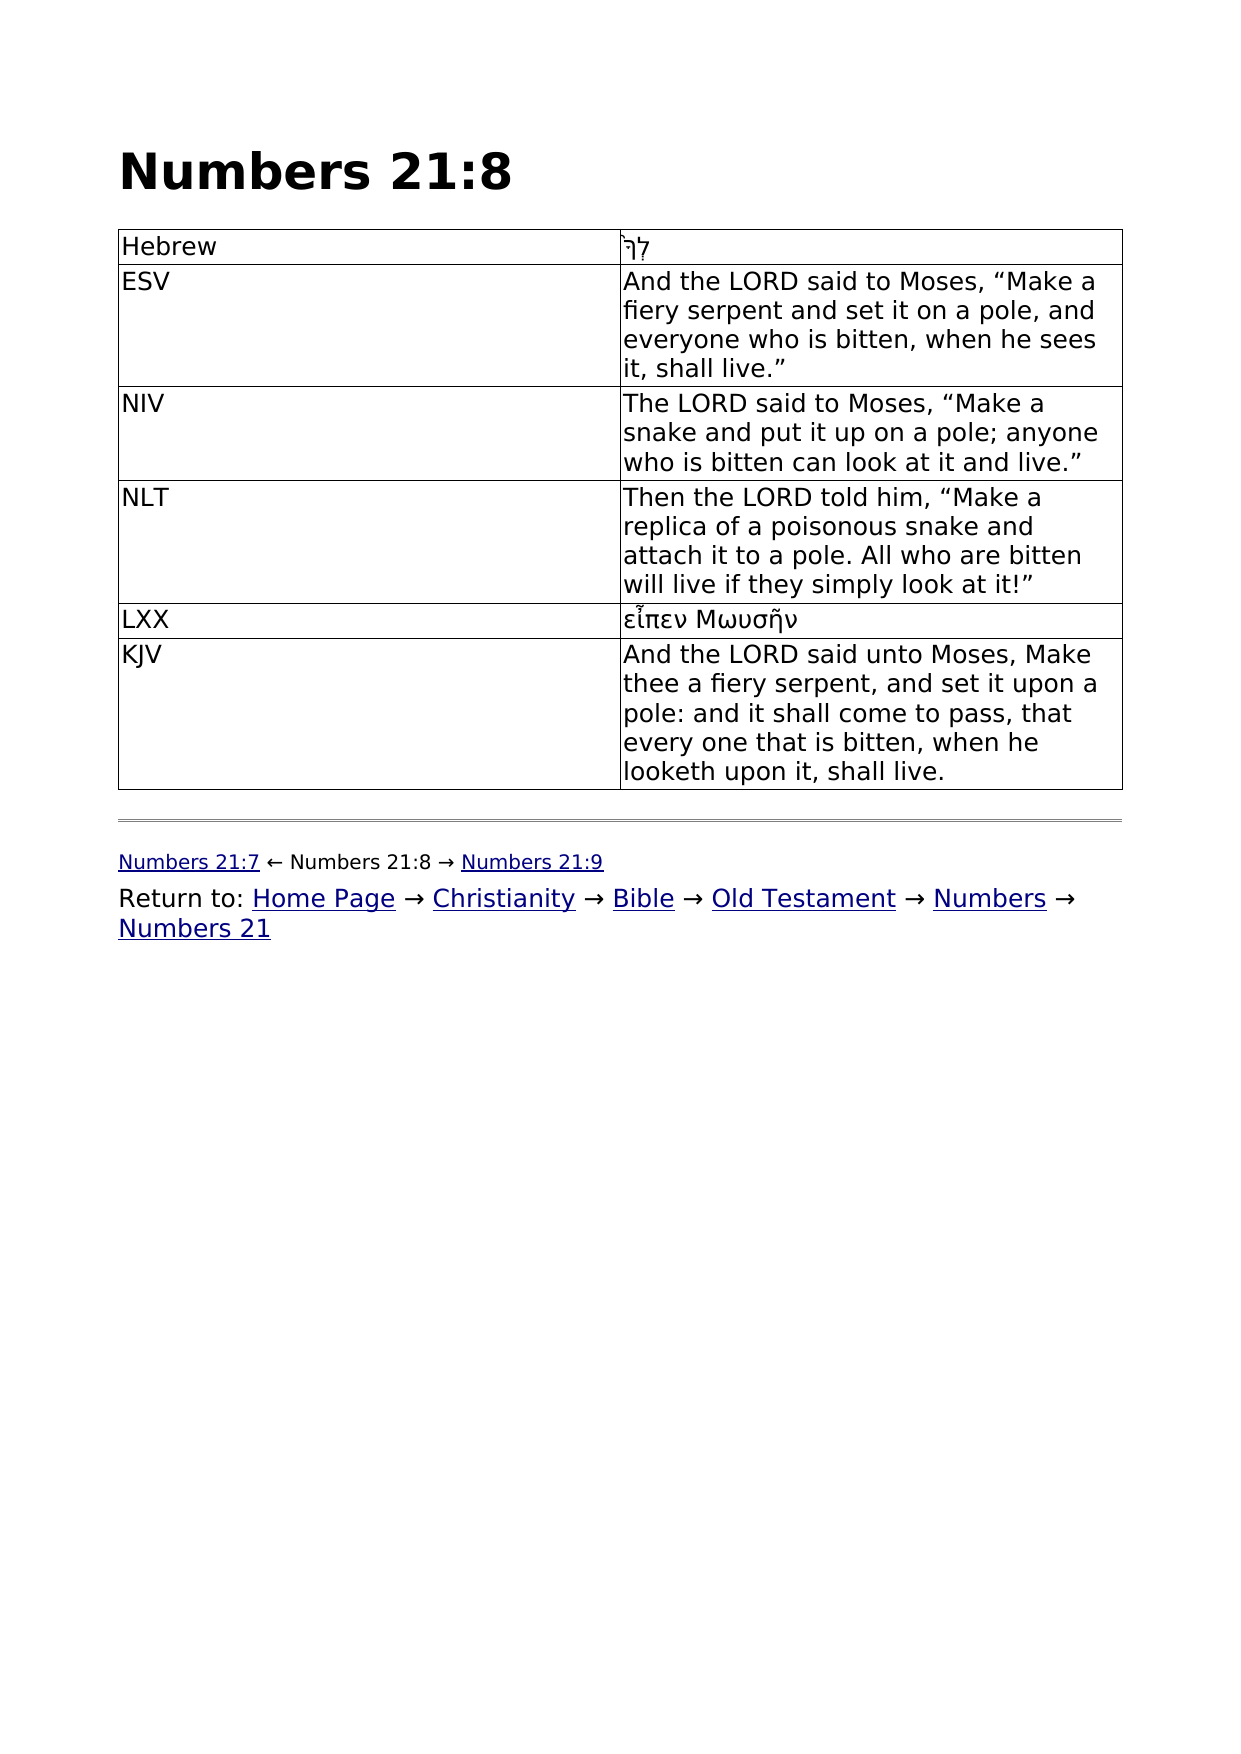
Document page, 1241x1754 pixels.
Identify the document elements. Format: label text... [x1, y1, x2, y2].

text Numbers 21:7 ← Numbers 21:8 → Numbers 21:9 [118, 851, 1122, 884]
text Return to: Home Page → Christianity → Bible → Old Testament → Numbers → Numbers 21 [118, 884, 1122, 943]
subtitle Numbers 21:8 [118, 143, 1122, 201]
table_cell ESV [119, 265, 620, 386]
table_cell LXX [119, 604, 620, 637]
table_cell The LORD said to Moses, “Make a snake and put it up on a pole; anyone who is bitten can look at it and live.” [621, 387, 1122, 480]
table_cell And the LORD said to Moses, “Make a fiery serpent and set it on a pole, and everyone who is bitten, when he sees it, shall live.” [621, 265, 1122, 386]
table_cell NLT [119, 481, 620, 602]
table_header לְךָ֙ [621, 230, 1122, 264]
table_cell εἶπεν Μωυσῆν [621, 604, 1122, 637]
table_cell KJV [119, 639, 620, 789]
table_cell NIV [119, 387, 620, 480]
table_cell Then the LORD told him, “Make a replica of a poisonous snake and attach it to a pole. All who are bitten will live if they simply look at it!” [621, 481, 1122, 602]
table_header Hebrew [119, 230, 620, 264]
table_cell And the LORD said unto Moses, Make thee a fiery serpent, and set it upon a pole: and it shall come to pass, that every one that is bitten, when he looketh upon it, shall live. [621, 639, 1122, 789]
